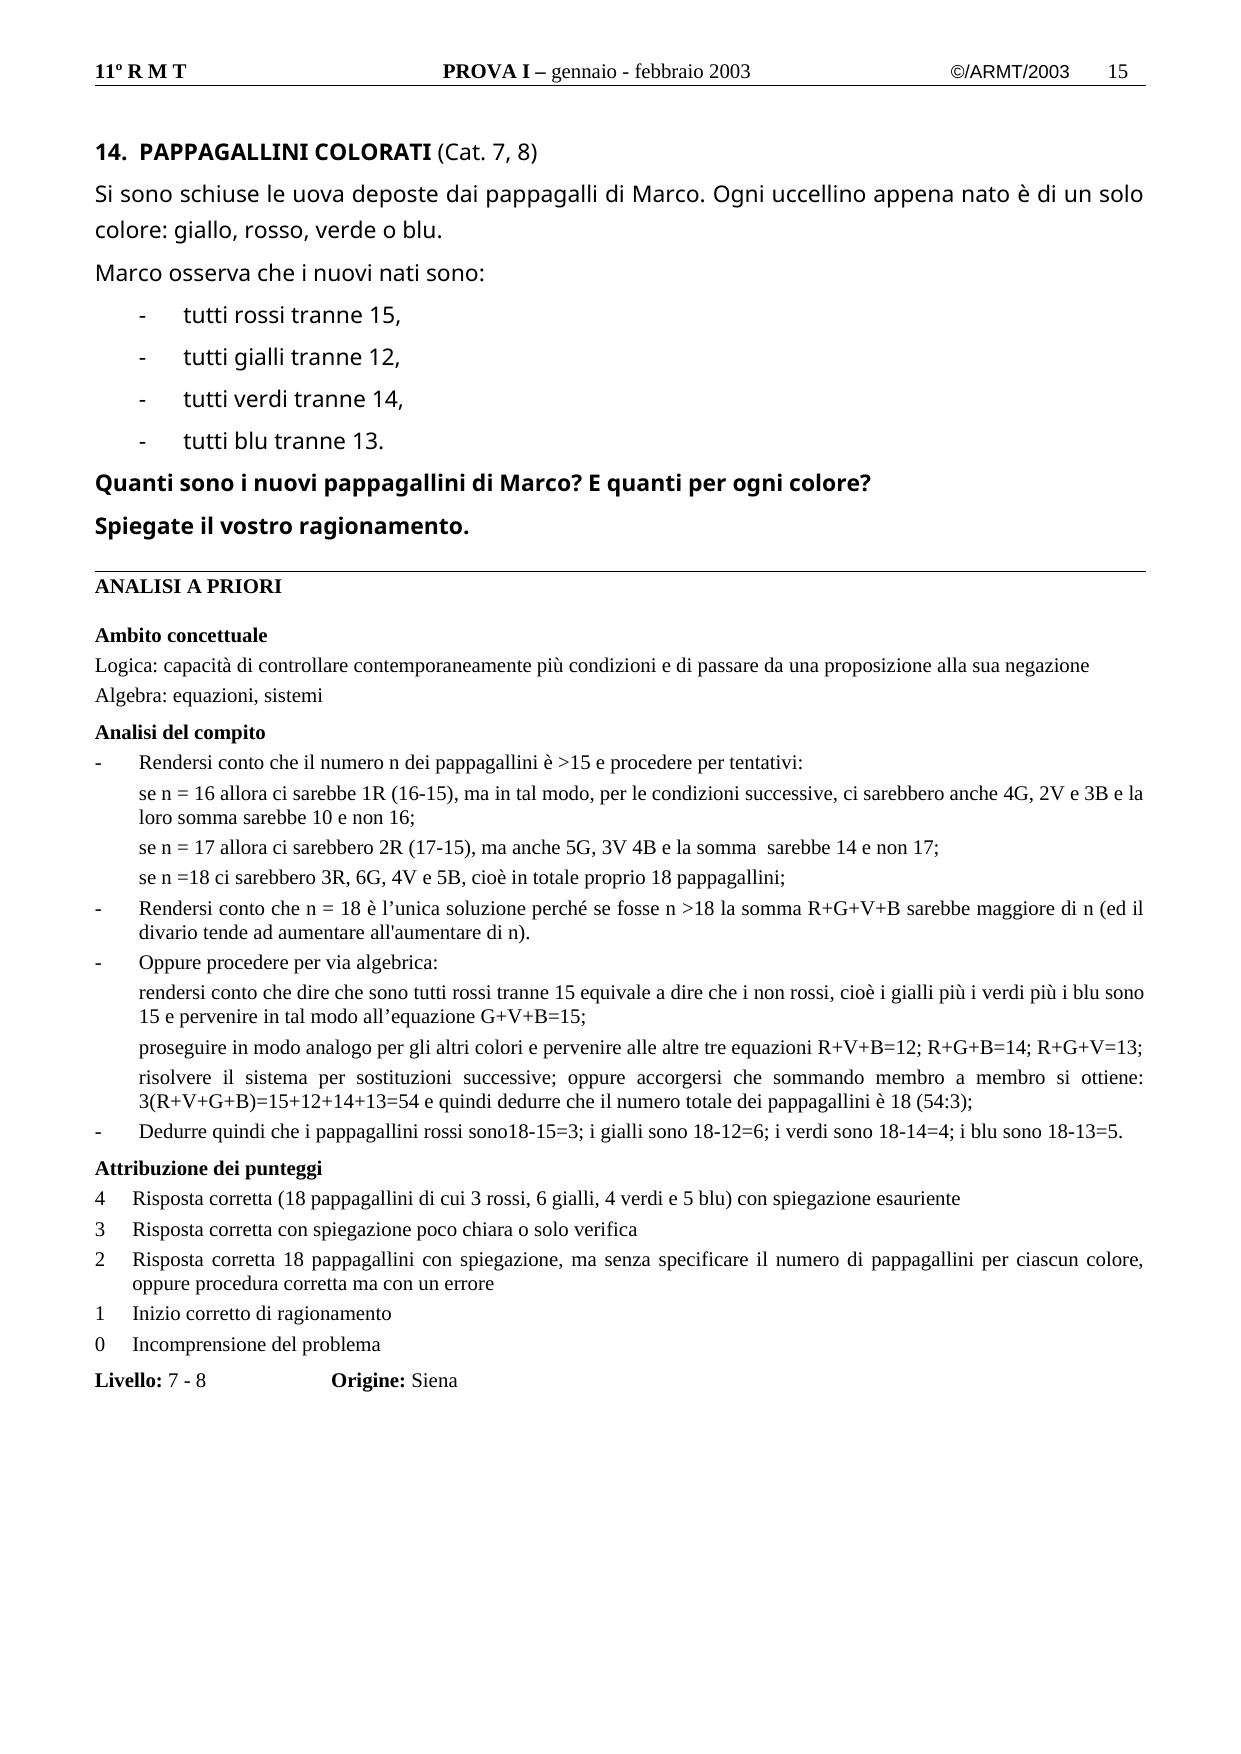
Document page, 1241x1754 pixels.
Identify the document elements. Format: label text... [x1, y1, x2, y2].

text se n =18 ci sarebbero 3R, 6G, 4V e 5B, cioè in totale proprio 18 pappagallini; [94, 865, 1146, 889]
text Livello: 7 - 8 Origine: Siena [94, 1368, 1146, 1392]
text - Oppure procedere per via algebrica: [94, 950, 1146, 974]
text - Dedurre quindi che i pappagallini rossi sono18-15=3; i gialli sono 18-12=6; i verdi sono 18-14=4; i blu sono 18-13=5. [94, 1119, 1146, 1143]
text Attribuzione dei punteggi [94, 1156, 1146, 1180]
text se n = 16 allora ci sarebbe 1R (16-15), ma in tal modo, per le condizioni successive, ci sarebbero anche 4G, 2V e 3B e la loro somma sarebbe 10 e non 16; [94, 781, 1146, 829]
text - tutti blu tranne 13. [139, 425, 1146, 456]
text Marco osserva che i nuovi nati sono: [94, 256, 1146, 288]
text Spiegate il vostro ragionamento. [94, 509, 1146, 541]
text Ambito concettuale [94, 623, 1146, 647]
text - Rendersi conto che n = 18 è l’unica soluzione perché se fosse n >18 la somma R+G+V+B sarebbe maggiore di n (ed il divario tende ad aumentare all'aumentare di n). [94, 896, 1146, 944]
text se n = 17 allora ci sarebbero 2R (17-15), ma anche 5G, 3V 4B e la somma sarebbe 14 e non 17; [94, 835, 1146, 859]
text 0 Incomprensione del problema [94, 1331, 1146, 1356]
text risolvere il sistema per sostituzioni successive; oppure accorgersi che sommando membro a membro si ottiene: 3(R+V+G+B)=15+12+14+13=54 e quindi dedurre che il numero totale dei pappagallini è 18 (54:3); [94, 1065, 1146, 1113]
text - Rendersi conto che il numero n dei pappagallini è >15 e procedere per tentativi: [94, 750, 1146, 774]
text 14. PAPPAGALLINI COLORATI (Cat. 7, 8) [94, 136, 1146, 167]
text proseguire in modo analogo per gli altri colori e pervenire alle altre tre equazioni R+V+B=12; R+G+B=14; R+G+V=13; [94, 1034, 1146, 1059]
text Quanti sono i nuovi pappagallini di Marco? E quanti per ogni colore? [94, 467, 1146, 499]
text 2 Risposta corretta 18 pappagallini con spiegazione, ma senza specificare il numero di pappagallini per ciascun colore, oppure procedura corretta ma con un errore [94, 1247, 1146, 1295]
text - tutti verdi tranne 14, [139, 383, 1146, 414]
text 1 Inizio corretto di ragionamento [94, 1301, 1146, 1325]
text 4 Risposta corretta (18 pappagallini di cui 3 rossi, 6 gialli, 4 verdi e 5 blu) con spiegazione esauriente [94, 1186, 1146, 1210]
text ANALISI A PRIORI [94, 572, 1146, 598]
text - tutti gialli tranne 12, [139, 341, 1146, 372]
text Logica: capacità di controllare contemporaneamente più condizioni e di passare da una proposizione alla sua negazione [94, 653, 1146, 677]
text Algebra: equazioni, sistemi [94, 683, 1146, 707]
text rendersi conto che dire che sono tutti rossi tranne 15 equivale a dire che i non rossi, cioè i gialli più i verdi più i blu sono 15 e pervenire in tal modo all’equazione G+V+B=15; [94, 980, 1146, 1028]
text 3 Risposta corretta con spiegazione poco chiara o solo verifica [94, 1216, 1146, 1241]
text Analisi del compito [94, 720, 1146, 744]
text Si sono schiuse le uova deposte dai pappagalli di Marco. Ogni uccellino appena nato è di un solo colore: giallo, rosso, verde o blu. [94, 178, 1146, 246]
text - tutti rossi tranne 15, [139, 299, 1146, 330]
